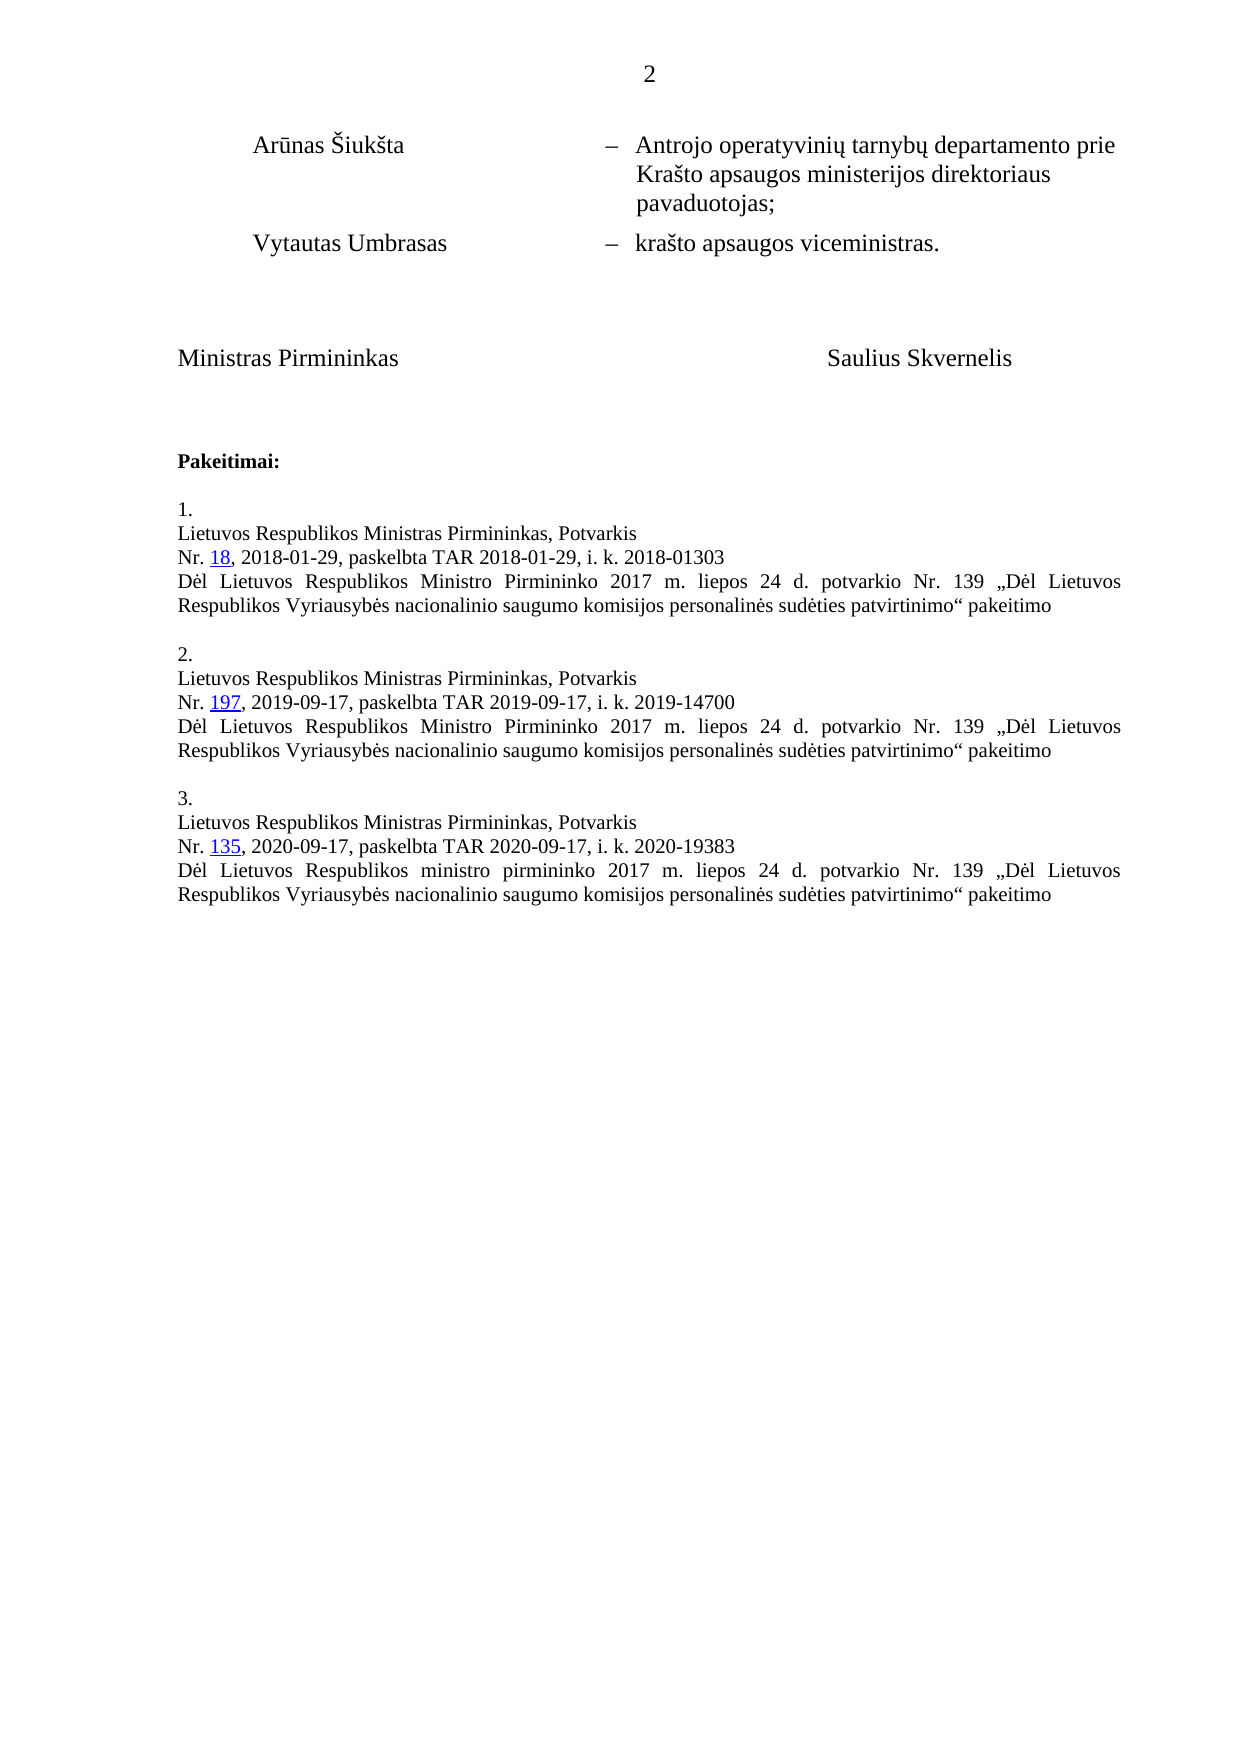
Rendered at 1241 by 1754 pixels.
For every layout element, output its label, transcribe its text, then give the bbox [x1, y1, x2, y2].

text Dėl Lietuvos Respublikos Ministro Pirmininko 2017 m. liepos 24 d. potvarkio Nr. 139 „Dėl Lietuvos Respublikos Vyriausybės nacionalinio saugumo komisijos personalinės sudėties patvirtinimo“ pakeitimo [177, 569, 1122, 617]
text Pakeitimai: [177, 449, 1122, 473]
text Nr. 18, 2018-01-29, paskelbta TAR 2018-01-29, i. k. 2018-01303 [177, 545, 1122, 569]
text Lietuvos Respublikos Ministras Pirmininkas, Potvarkis [177, 521, 1122, 545]
text Lietuvos Respublikos Ministras Pirmininkas, Potvarkis [177, 810, 1122, 834]
text 2. [177, 641, 1122, 666]
text Nr. 135, 2020-09-17, paskelbta TAR 2020-09-17, i. k. 2020-19383 [177, 834, 1122, 858]
text Nr. 197, 2019-09-17, paskelbta TAR 2019-09-17, i. k. 2019-14700 [177, 689, 1122, 714]
text 1. [177, 497, 1122, 521]
text Ministras Pirmininkas Saulius Skvernelis [177, 343, 1122, 372]
text 3. [177, 786, 1122, 810]
text Dėl Lietuvos Respublikos Ministro Pirmininko 2017 m. liepos 24 d. potvarkio Nr. 139 „Dėl Lietuvos Respublikos Vyriausybės nacionalinio saugumo komisijos personalinės sudėties patvirtinimo“ pakeitimo [177, 714, 1122, 762]
text Dėl Lietuvos Respublikos ministro pirmininko 2017 m. liepos 24 d. potvarkio Nr. 139 „Dėl Lietuvos Respublikos Vyriausybės nacionalinio saugumo komisijos personalinės sudėties patvirtinimo“ pakeitimo [177, 858, 1122, 906]
text Arūnas Šiukšta – Antrojo operatyvinių tarnybų departamento prie Krašto apsaugos ministerijos direktoriaus pavaduotojas; [252, 130, 1122, 216]
text Lietuvos Respublikos Ministras Pirmininkas, Potvarkis [177, 666, 1122, 689]
text Vytautas Umbrasas – krašto apsaugos viceministras. [252, 228, 1122, 257]
